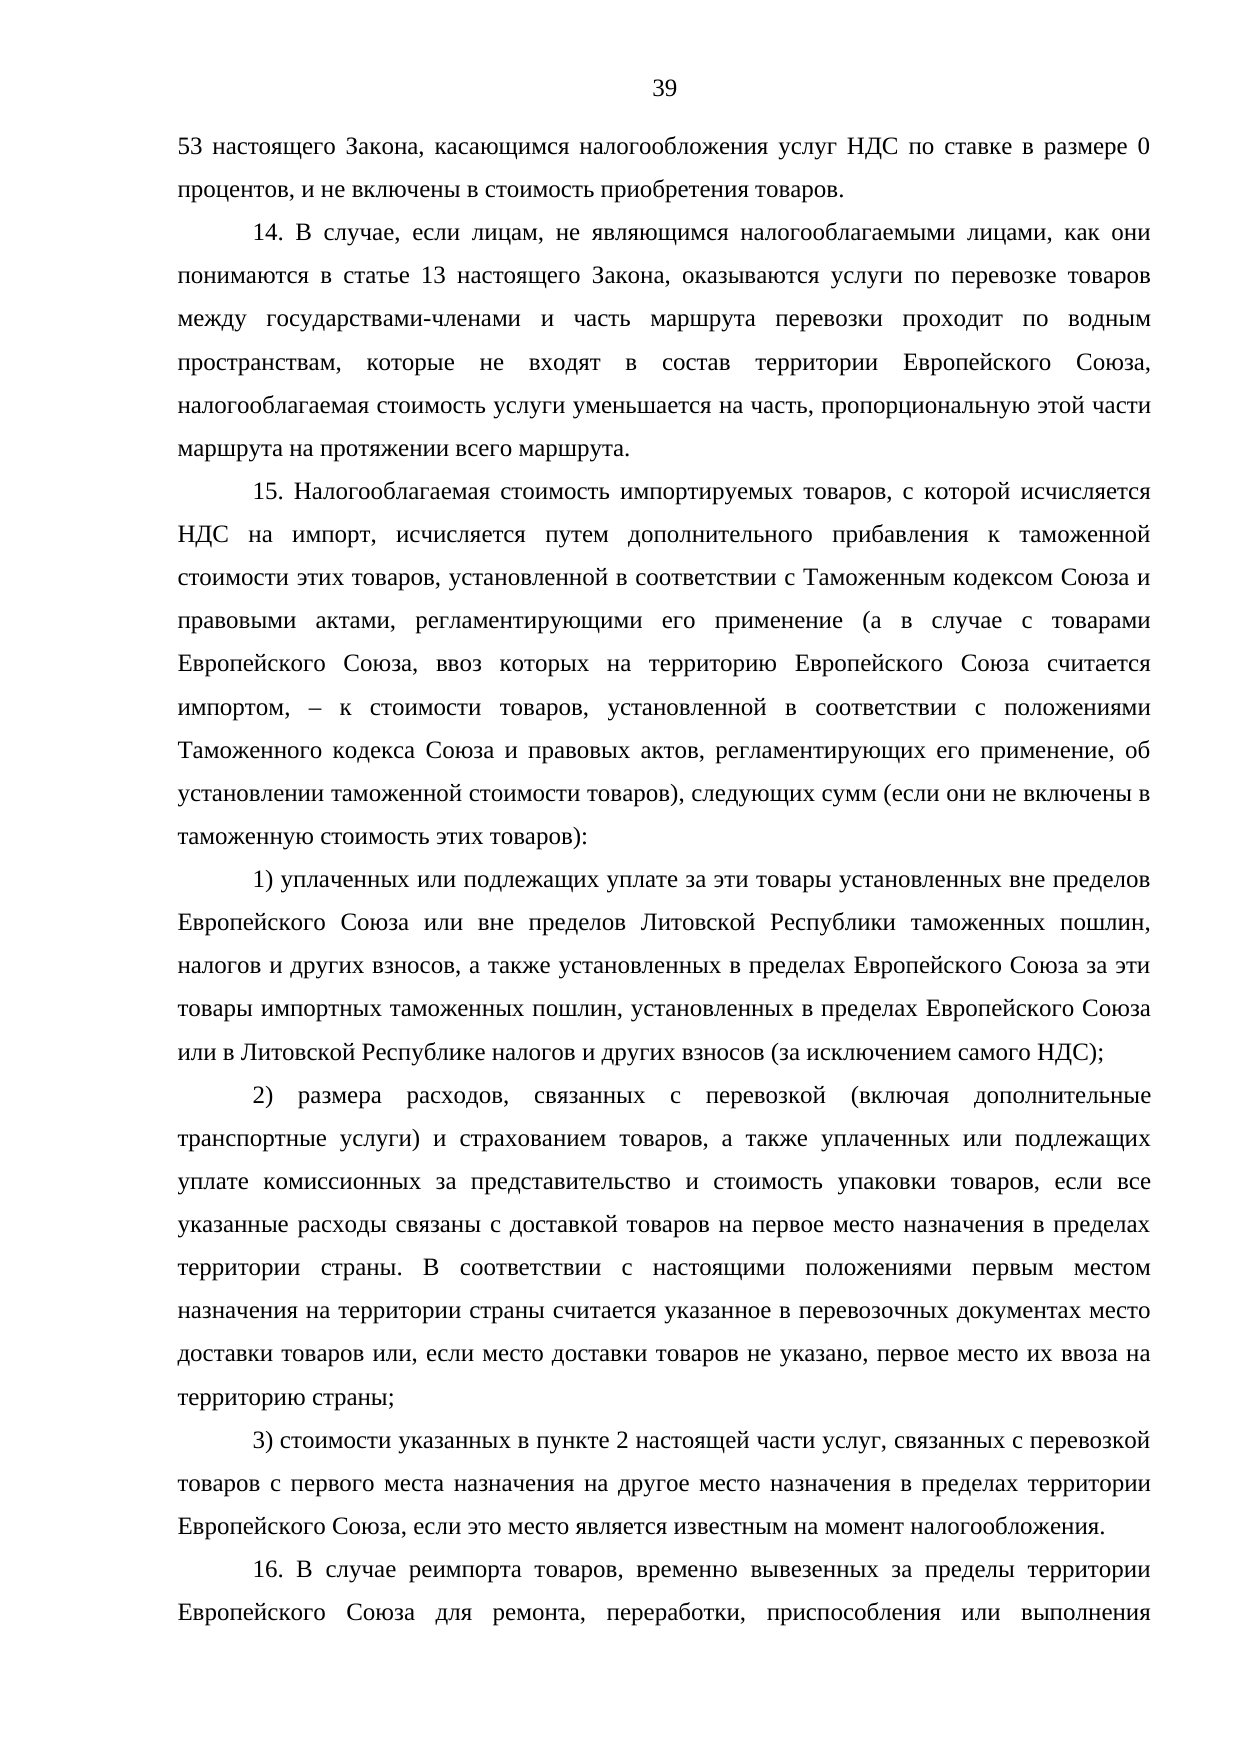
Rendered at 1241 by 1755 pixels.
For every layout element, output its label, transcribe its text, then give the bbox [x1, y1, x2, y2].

text 14. В случае, если лицам, не являющимся налогооблагаемыми лицами, как они понимаются в статье 13 настоящего Закона, оказываются услуги по перевозке товаров между государствами-членами и часть маршрута перевозки проходит по водным пространствам, которые не входят в состав территории Европейского Союза, налогооблагаемая стоимость услуги уменьшается на часть, пропорциональную этой части маршрута на протяжении всего маршрута. [177, 217, 1152, 462]
text 2) размера расходов, связанных с перевозкой (включая дополнительные транспортные услуги) и страхованием товаров, а также уплаченных или подлежащих уплате комиссионных за представительство и стоимость упаковки товаров, если все указанные расходы связаны с доставкой товаров на первое место назначения в пределах территории страны. В соответствии с настоящими положениями первым местом назначения на территории страны считается указанное в перевозочных документах место доставки товаров или, если место доставки товаров не указано, первое место их ввоза на территорию страны; [177, 1080, 1152, 1410]
text 16. В случае реимпорта товаров, временно вывезенных за пределы территории Европейского Союза для ремонта, переработки, приспособления или выполнения [177, 1554, 1152, 1626]
text 3) стоимости указанных в пункте 2 настоящей части услуг, связанных с перевозкой товаров с первого места назначения на другое место назначения в пределах территории Европейского Союза, если это место является известным на момент налогообложения. [177, 1425, 1152, 1540]
text 1) уплаченных или подлежащих уплате за эти товары установленных вне пределов Европейского Союза или вне пределов Литовской Республики таможенных пошлин, налогов и других взносов, а также установленных в пределах Европейского Союза за эти товары импортных таможенных пошлин, установленных в пределах Европейского Союза или в Литовской Республике налогов и других взносов (за исключением самого НДС); [177, 864, 1152, 1065]
text 15. Налогооблагаемая стоимость импортируемых товаров, с которой исчисляется НДС на импорт, исчисляется путем дополнительного прибавления к таможенной стоимости этих товаров, установленной в соответствии с Таможенным кодексом Союза и правовыми актами, регламентирующими его применение (а в случае с товарами Европейского Союза, ввоз которых на территорию Европейского Союза считается импортом, – к стоимости товаров, установленной в соответствии с положениями Таможенного кодекса Союза и правовых актов, регламентирующих его применение, об установлении таможенной стоимости товаров), следующих сумм (если они не включены в таможенную стоимость этих товаров): [177, 476, 1152, 850]
text 53 настоящего Закона, касающимся налогообложения услуг НДС по ставке в размере 0 процентов, и не включены в стоимость приобретения товаров. [177, 131, 1152, 203]
